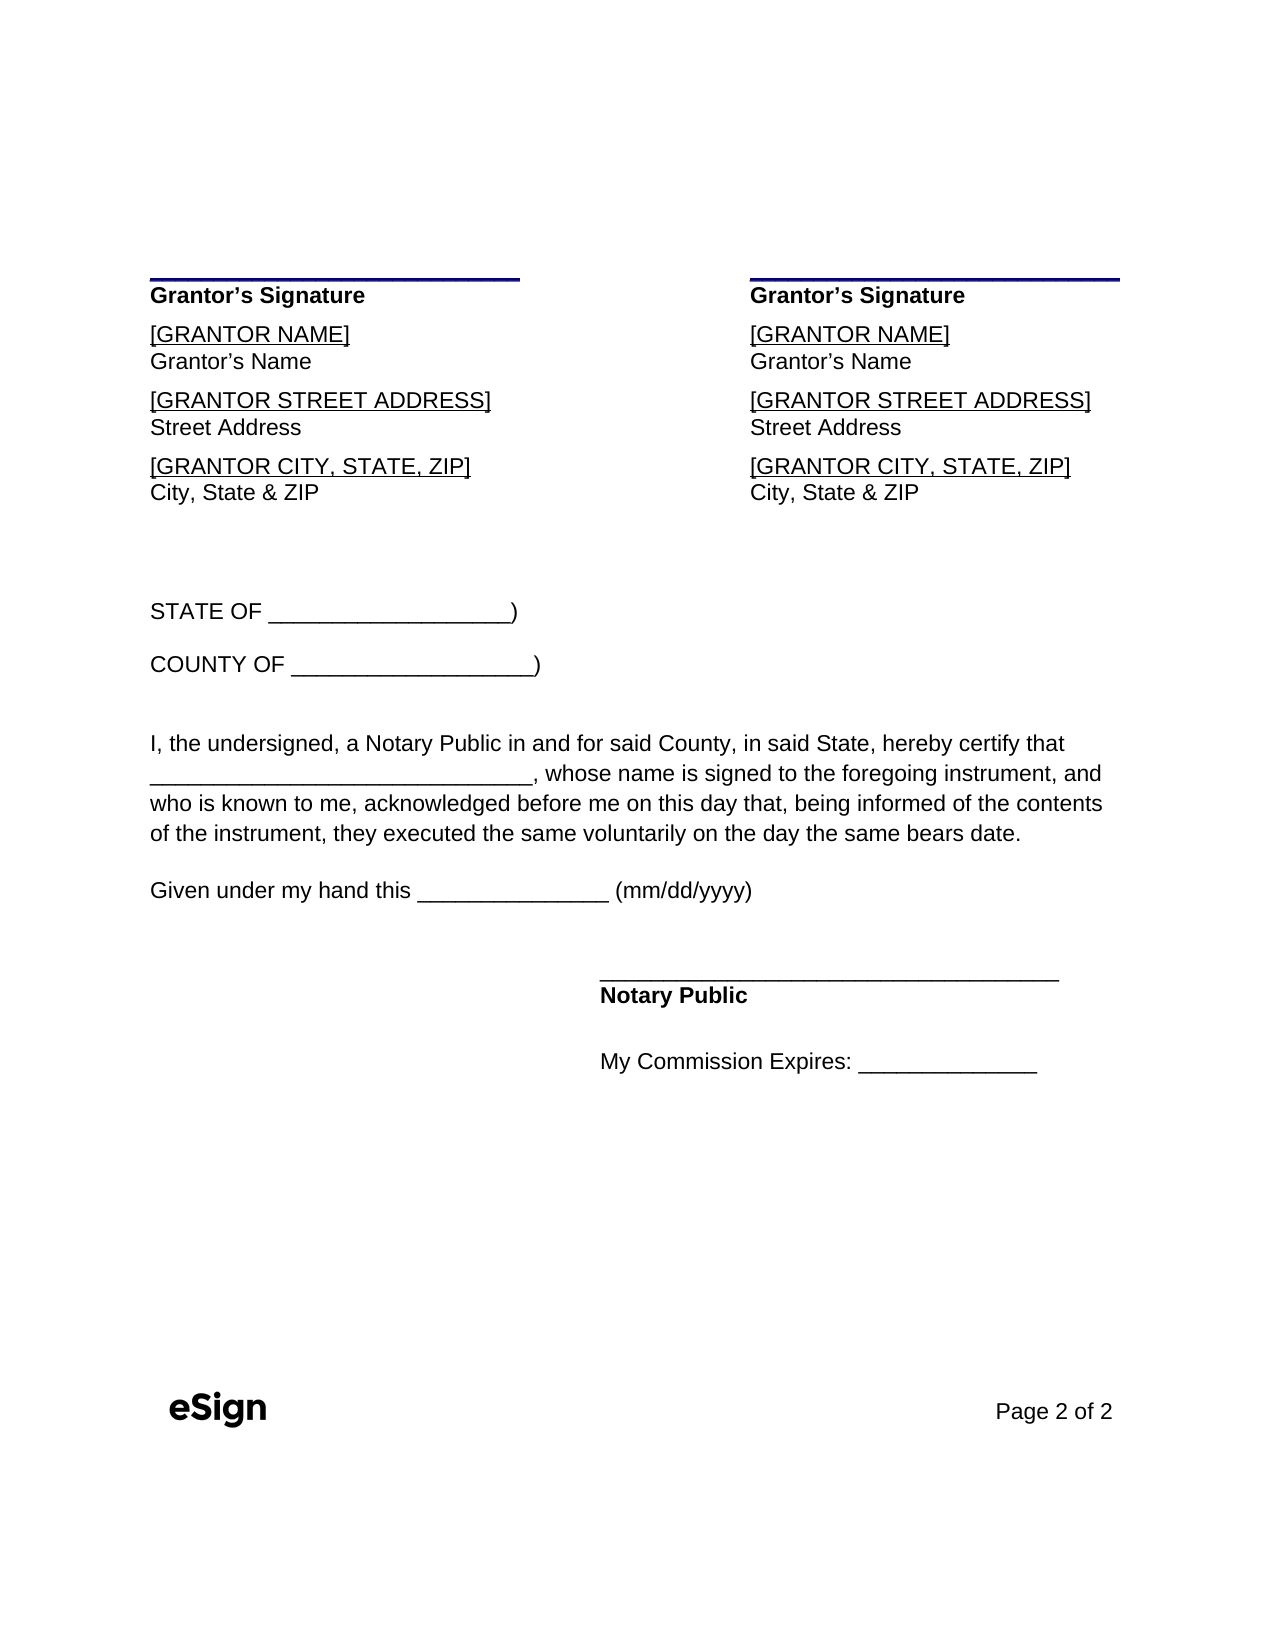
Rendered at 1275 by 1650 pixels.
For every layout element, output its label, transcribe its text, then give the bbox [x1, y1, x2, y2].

text COUNTY OF ___________________) [150, 651, 1125, 677]
text Street Address Street Address [150, 413, 1125, 440]
text _____________________________ _____________________________ [150, 256, 1125, 282]
text Grantor’s Signature Grantor’s Signature [150, 282, 1125, 308]
text Given under my hand this _______________ (mm/dd/yyyy) [150, 877, 1125, 903]
text [GRANTOR CITY, STATE, ZIP] [GRANTOR CITY, STATE, ZIP] [150, 453, 1125, 479]
text [GRANTOR NAME] [GRANTOR NAME] [150, 321, 1125, 348]
text City, State & ZIP City, State & ZIP [150, 479, 1125, 506]
text Grantor’s Name Grantor’s Name [150, 348, 1125, 374]
text I, the undersigned, a Notary Public in and for said County, in said State, hereby certify that ______________________________, whose name is signed to the foregoing instrument, and who is known to me, acknowledged before me on this day that, being informed of the contents of the instrument, they executed the same voluntarily on the day the same bears date. [150, 729, 1125, 847]
text My Commission Expires: ______________ [525, 1048, 1125, 1074]
text ____________________________________ [525, 956, 1125, 982]
text Notary Public [525, 982, 1125, 1008]
text STATE OF ___________________) [150, 598, 1125, 624]
text [GRANTOR STREET ADDRESS] [GRANTOR STREET ADDRESS] [150, 387, 1125, 413]
